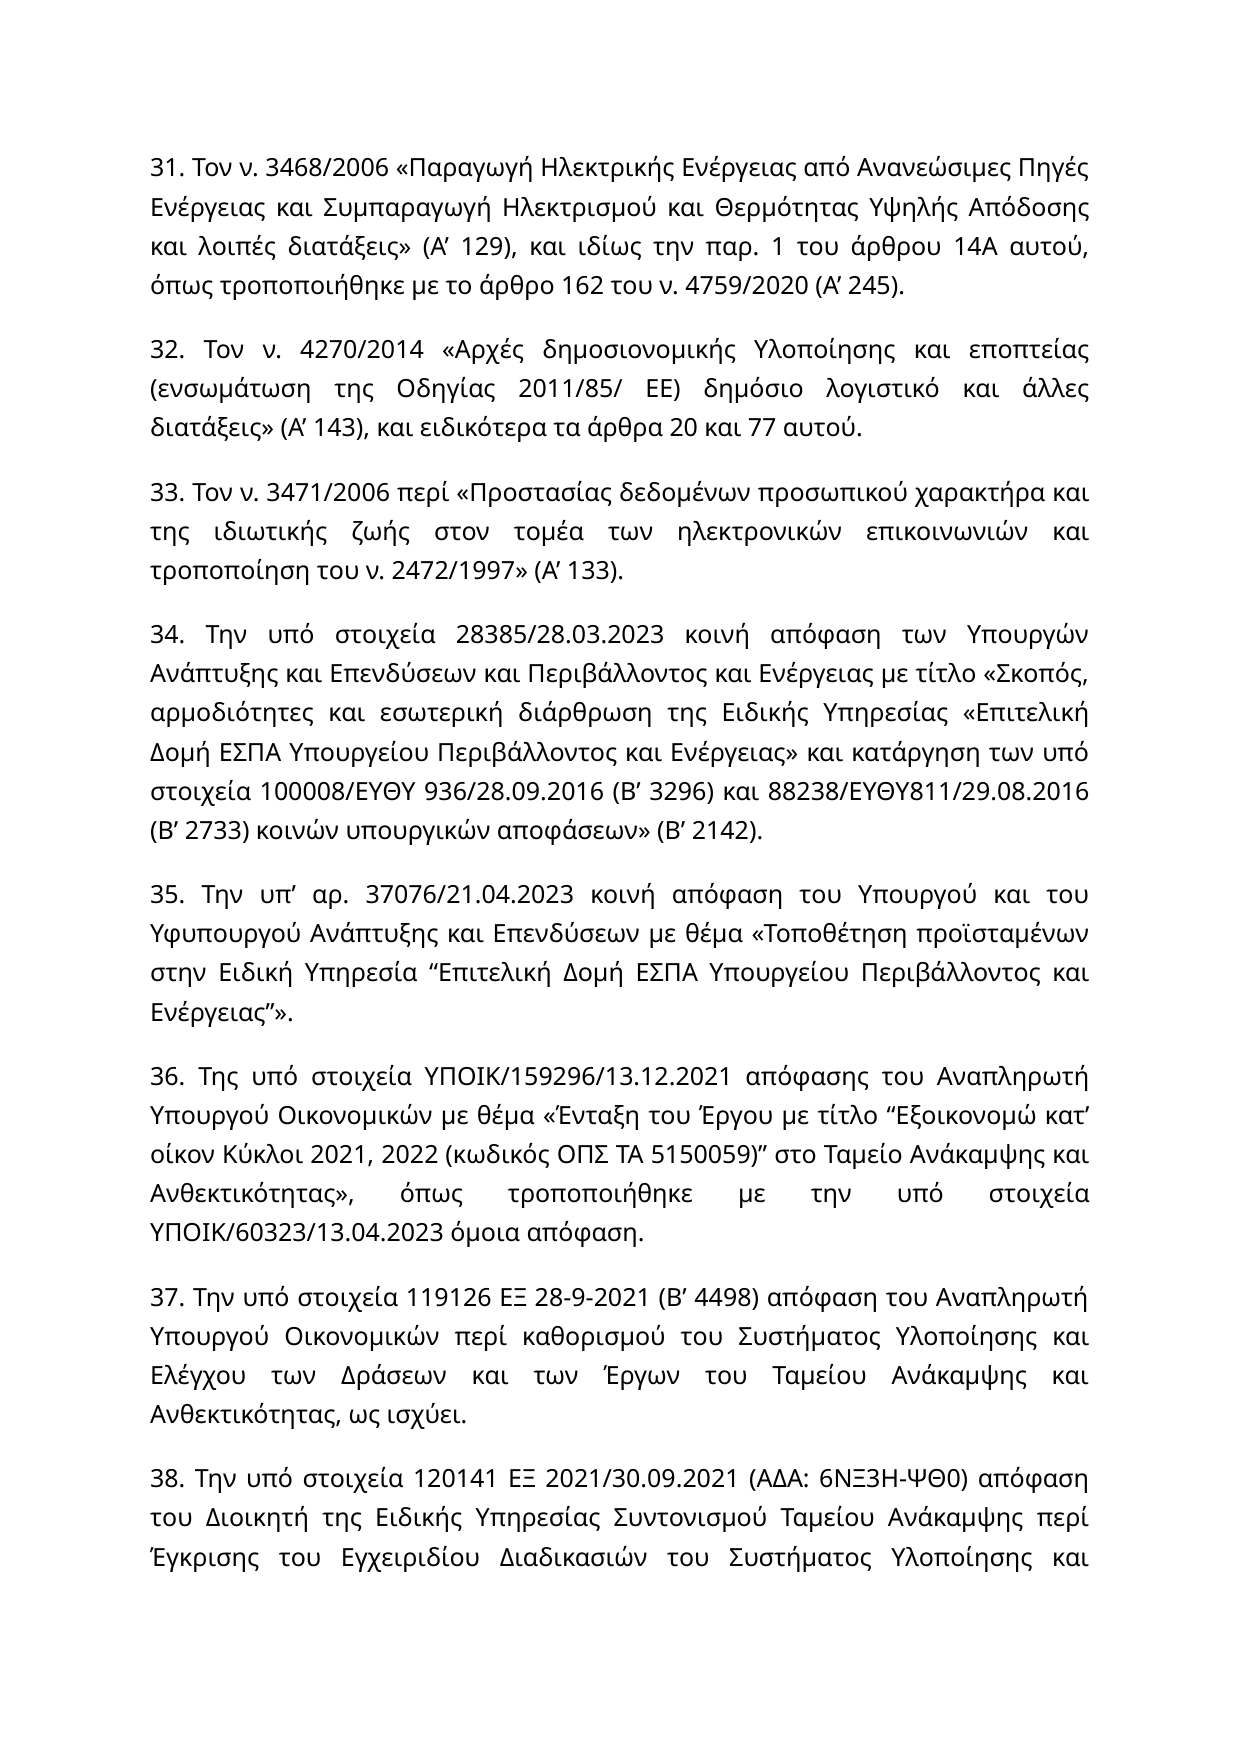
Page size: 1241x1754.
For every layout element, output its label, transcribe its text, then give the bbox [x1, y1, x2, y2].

text 37. Την υπό στοιχεία 119126 ΕΞ 28-9-2021 (Β’ 4498) απόφαση του Αναπληρωτή Υπουργού Οικονομικών περί καθορισμού του Συστήματος Υλοποίησης και Ελέγχου των Δράσεων και των Έργων του Ταμείου Ανάκαμψης και Ανθεκτικότητας, ως ισχύει. [150, 1279, 1090, 1431]
text 32. Τον ν. 4270/2014 «Αρχές δημοσιονομικής Υλοποίησης και εποπτείας (ενσωμάτωση της Οδηγίας 2011/85/ ΕΕ) δημόσιο λογιστικό και άλλες διατάξεις» (Α’ 143), και ειδικότερα τα άρθρα 20 και 77 αυτού. [150, 332, 1090, 444]
text 33. Τον ν. 3471/2006 περί «Προστασίας δεδομένων προσωπικού χαρακτήρα και της ιδιωτικής ζωής στον τομέα των ηλεκτρονικών επικοινωνιών και τροποποίηση του ν. 2472/1997» (Α’ 133). [150, 474, 1090, 587]
text 36. Της υπό στοιχεία ΥΠΟΙΚ/159296/13.12.2021 απόφασης του Αναπληρωτή Υπουργού Οικονομικών με θέμα «Ένταξη του Έργου με τίτλο “Εξοικονομώ κατ’ οίκον Κύκλοι 2021, 2022 (κωδικός ΟΠΣ ΤΑ 5150059)” στο Ταμείο Ανάκαμψης και Ανθεκτικότητας», όπως τροποποιήθηκε με την υπό στοιχεία ΥΠΟΙΚ/60323/13.04.2023 όμοια απόφαση. [150, 1058, 1090, 1249]
text 31. Τον ν. 3468/2006 «Παραγωγή Ηλεκτρικής Ενέργειας από Ανανεώσιμες Πηγές Ενέργειας και Συμπαραγωγή Ηλεκτρισμού και Θερμότητας Υψηλής Απόδοσης και λοιπές διατάξεις» (Α’ 129), και ιδίως την παρ. 1 του άρθρου 14Α αυτού, όπως τροποποιήθηκε με το άρθρο 162 του ν. 4759/2020 (Α’ 245). [150, 150, 1090, 302]
text 34. Την υπό στοιχεία 28385/28.03.2023 κοινή απόφαση των Υπουργών Ανάπτυξης και Επενδύσεων και Περιβάλλοντος και Ενέργειας με τίτλο «Σκοπός, αρμοδιότητες και εσωτερική διάρθρωση της Ειδικής Υπηρεσίας «Επιτελική Δομή ΕΣΠΑ Υπουργείου Περιβάλλοντος και Ενέργειας» και κατάργηση των υπό στοιχεία 100008/ΕΥΘΥ 936/28.09.2016 (Β’ 3296) και 88238/ΕΥΘΥ811/29.08.2016 (Β’ 2733) κοινών υπουργικών αποφάσεων» (Β’ 2142). [150, 617, 1090, 847]
text 35. Την υπ’ αρ. 37076/21.04.2023 κοινή απόφαση του Υπουργού και του Υφυπουργού Ανάπτυξης και Επενδύσεων με θέμα «Τοποθέτηση προϊσταμένων στην Ειδική Υπηρεσία “Επιτελική Δομή ΕΣΠΑ Υπουργείου Περιβάλλοντος και Ενέργειας”». [150, 877, 1090, 1028]
text 38. Την υπό στοιχεία 120141 ΕΞ 2021/30.09.2021 (ΑΔΑ: 6ΝΞ3Η-ΨΘ0) απόφαση του Διοικητή της Ειδικής Υπηρεσίας Συντονισμού Ταμείου Ανάκαμψης περί Έγκρισης του Εγχειριδίου Διαδικασιών του Συστήματος Υλοποίησης και [150, 1461, 1090, 1573]
